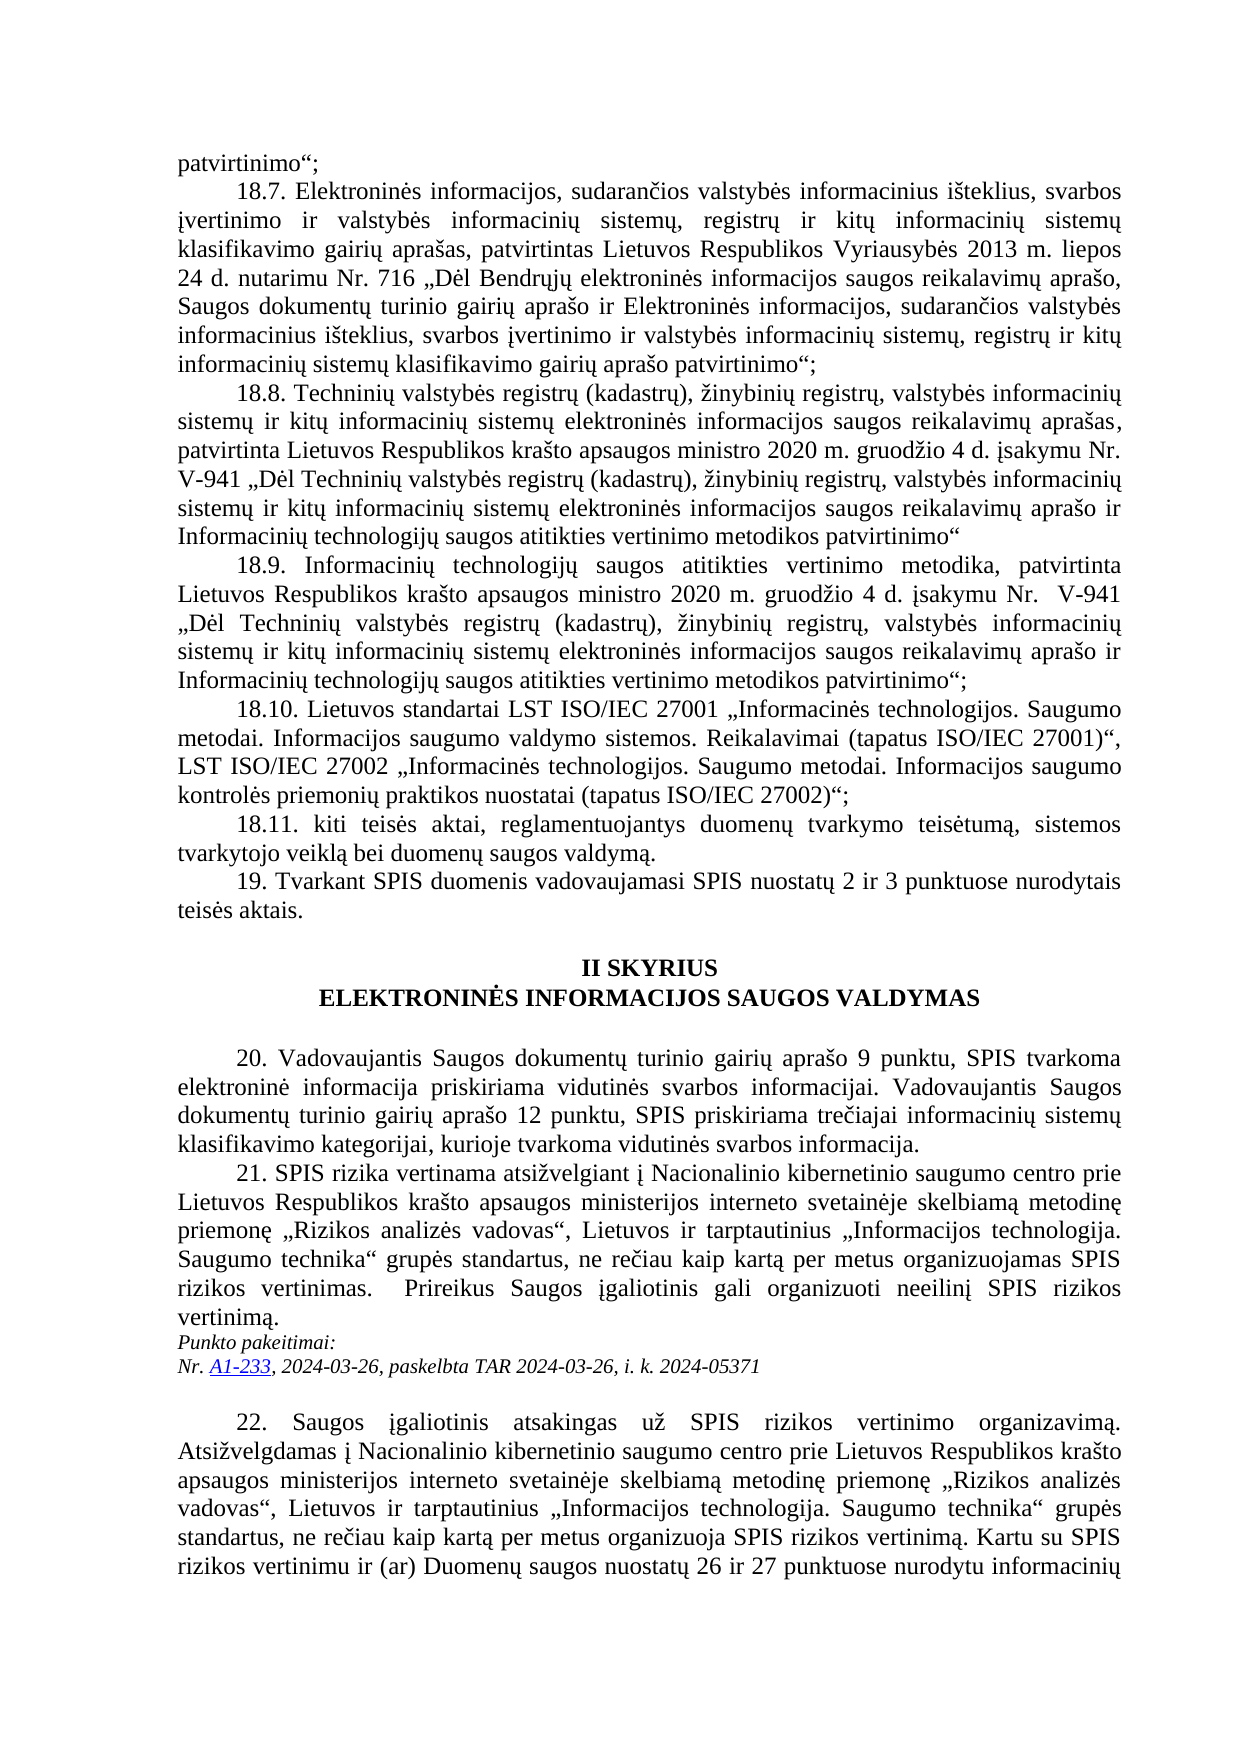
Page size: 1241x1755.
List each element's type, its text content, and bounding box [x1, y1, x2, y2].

text 18.10. Lietuvos standartai LST ISO/IEC 27001 „Informacinės technologijos. Saugumo metodai. Informacijos saugumo valdymo sistemos. Reikalavimai (tapatus ISO/IEC 27001)“, LST ISO/IEC 27002 „Informacinės technologijos. Saugumo metodai. Informacijos saugumo kontrolės priemonių praktikos nuostatai (tapatus ISO/IEC 27002)“; [177, 694, 1122, 809]
text 22. Saugos įgaliotinis atsakingas už SPIS rizikos vertinimo organizavimą. Atsižvelgdamas į Nacionalinio kibernetinio saugumo centro prie Lietuvos Respublikos krašto apsaugos ministerijos interneto svetainėje skelbiamą metodinę priemonę „Rizikos analizės vadovas“, Lietuvos ir tarptautinius „Informacijos technologija. Saugumo technika“ grupės standartus, ne rečiau kaip kartą per metus organizuoja SPIS rizikos vertinimą. Kartu su SPIS rizikos vertinimu ir (ar) Duomenų saugos nuostatų 26 ir 27 punktuose nurodytu informacinių [177, 1407, 1122, 1580]
text Nr. A1-233, 2024-03-26, paskelbta TAR 2024-03-26, i. k. 2024-05371 [177, 1354, 1122, 1378]
text 18.9. Informacinių technologijų saugos atitikties vertinimo metodika, patvirtinta Lietuvos Respublikos krašto apsaugos ministro 2020 m. gruodžio 4 d. įsakymu Nr. V-941 „Dėl Techninių valstybės registrų (kadastrų), žinybinių registrų, valstybės informacinių sistemų ir kitų informacinių sistemų elektroninės informacijos saugos reikalavimų aprašo ir Informacinių technologijų saugos atitikties vertinimo metodikos patvirtinimo“; [177, 550, 1122, 694]
text 20. Vadovaujantis Saugos dokumentų turinio gairių aprašo 9 punktu, SPIS tvarkoma elektroninė informacija priskiriama vidutinės svarbos informacijai. Vadovaujantis Saugos dokumentų turinio gairių aprašo 12 punktu, SPIS priskiriama trečiajai informacinių sistemų klasifikavimo kategorijai, kurioje tvarkoma vidutinės svarbos informacija. [177, 1043, 1122, 1158]
text 21. SPIS rizika vertinama atsižvelgiant į Nacionalinio kibernetinio saugumo centro prie Lietuvos Respublikos krašto apsaugos ministerijos interneto svetainėje skelbiamą metodinę priemonę „Rizikos analizės vadovas“, Lietuvos ir tarptautinius „Informacijos technologija. Saugumo technika“ grupės standartus, ne rečiau kaip kartą per metus organizuojamas SPIS rizikos vertinimas. Prireikus Saugos įgaliotinis gali organizuoti neeilinį SPIS rizikos vertinimą. [177, 1158, 1122, 1330]
text Punkto pakeitimai: [177, 1330, 1122, 1354]
text 18.11. kiti teisės aktai, reglamentuojantys duomenų tvarkymo teisėtumą, sistemos tvarkytojo veiklą bei duomenų saugos valdymą. [177, 809, 1122, 866]
text 18.7. Elektroninės informacijos, sudarančios valstybės informacinius išteklius, svarbos įvertinimo ir valstybės informacinių sistemų, registrų ir kitų informacinių sistemų klasifikavimo gairių aprašas, patvirtintas Lietuvos Respublikos Vyriausybės 2013 m. liepos 24 d. nutarimu Nr. 716 „Dėl Bendrųjų elektroninės informacijos saugos reikalavimų aprašo, Saugos dokumentų turinio gairių aprašo ir Elektroninės informacijos, sudarančios valstybės informacinius išteklius, svarbos įvertinimo ir valstybės informacinių sistemų, registrų ir kitų informacinių sistemų klasifikavimo gairių aprašo patvirtinimo“; [177, 176, 1122, 378]
text 18.8. Techninių valstybės registrų (kadastrų), žinybinių registrų, valstybės informacinių sistemų ir kitų informacinių sistemų elektroninės informacijos saugos reikalavimų aprašas, patvirtinta Lietuvos Respublikos krašto apsaugos ministro 2020 m. gruodžio 4 d. įsakymu Nr. V-941 „Dėl Techninių valstybės registrų (kadastrų), žinybinių registrų, valstybės informacinių sistemų ir kitų informacinių sistemų elektroninės informacijos saugos reikalavimų aprašo ir Informacinių technologijų saugos atitikties vertinimo metodikos patvirtinimo“ [177, 378, 1122, 550]
text ELEKTRONINĖS INFORMACIJOS SAUGOS VALDYMAS [177, 983, 1122, 1012]
text II SKYRIUS [177, 953, 1122, 981]
text 19. Tvarkant SPIS duomenis vadovaujamasi SPIS nuostatų 2 ir 3 punktuose nurodytais teisės aktais. [177, 866, 1122, 924]
text patvirtinimo“; [177, 148, 1122, 176]
